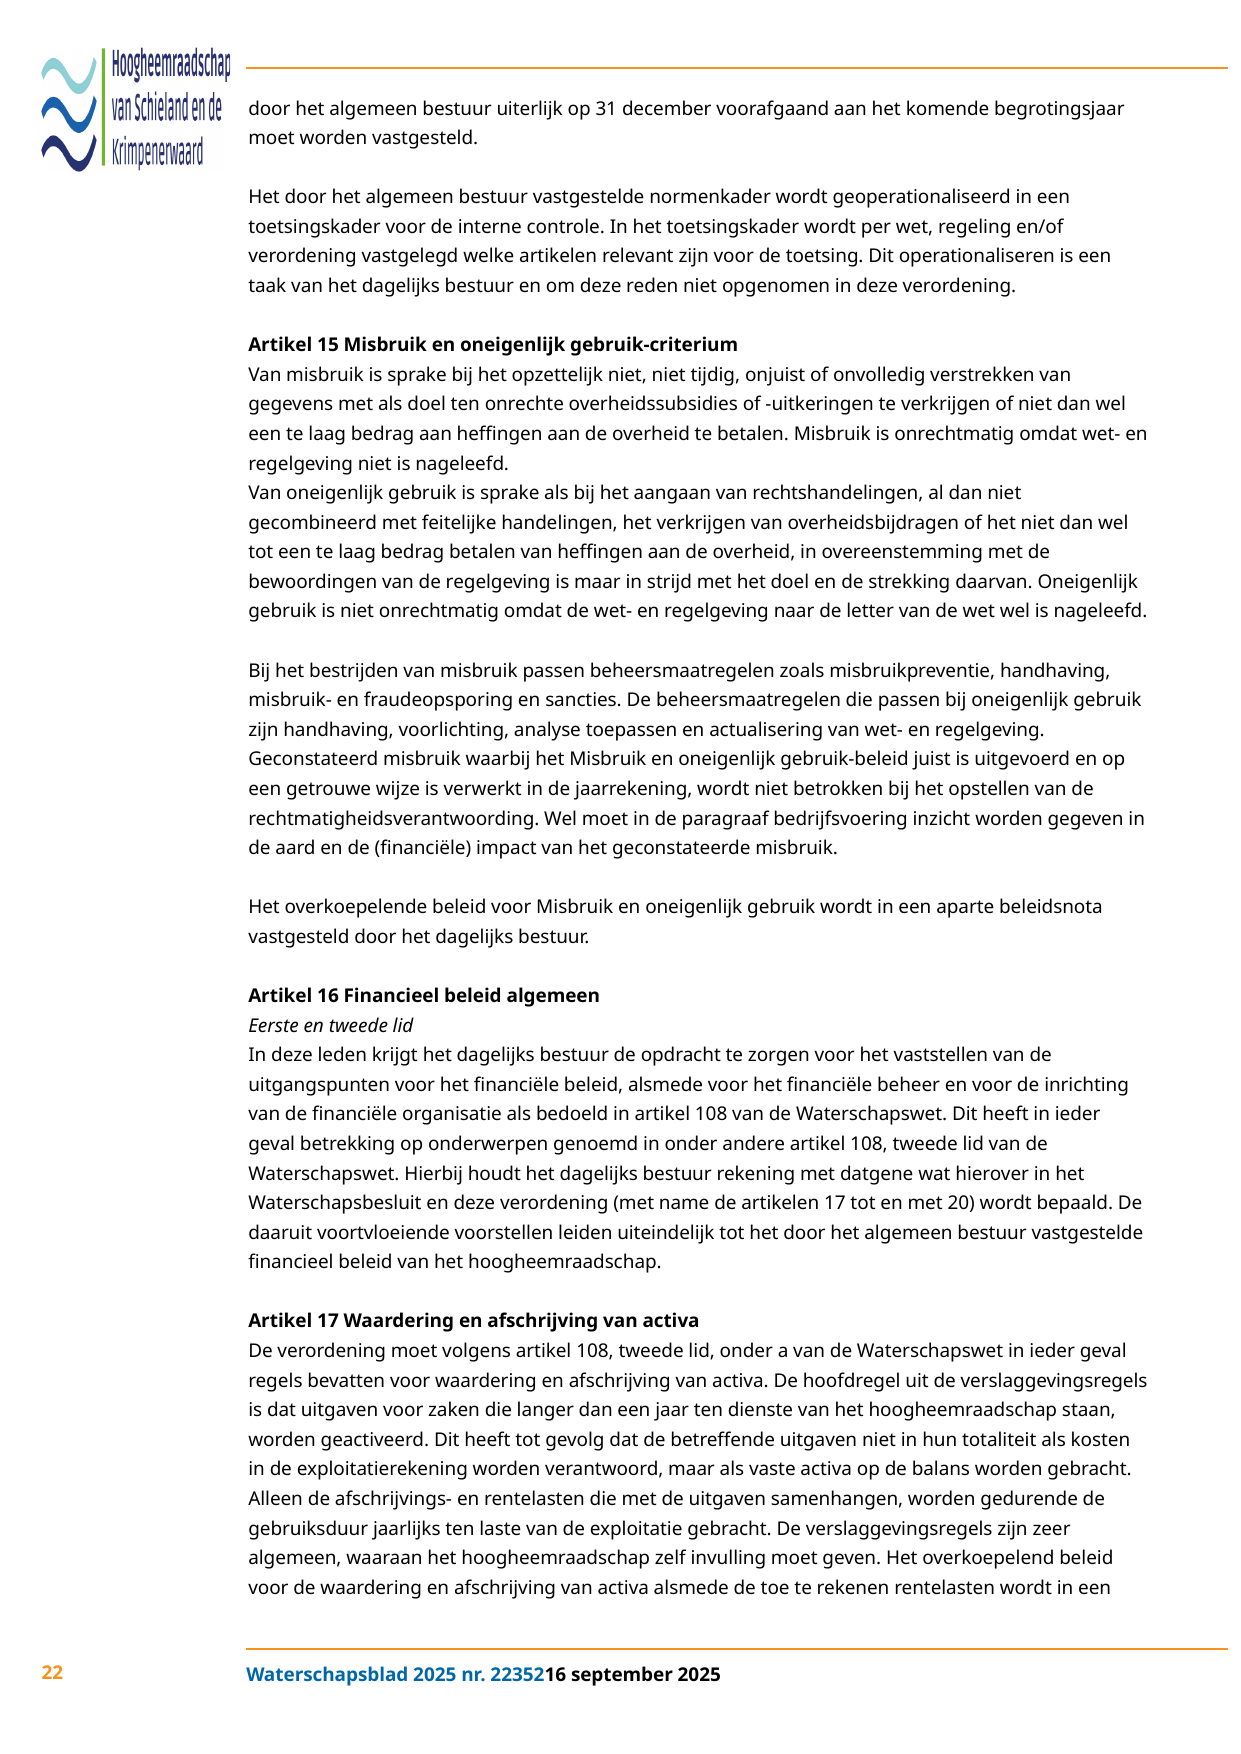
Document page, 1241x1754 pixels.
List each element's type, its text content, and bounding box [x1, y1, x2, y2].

text door het algemeen bestuur uiterlijk op 31 december voorafgaand aan het komende begrotingsjaar moet worden vastgesteld. [248, 95, 1152, 150]
text Eerste en tweede lid [248, 1012, 1152, 1038]
text Artikel 15 Misbruik en oneigenlijk gebruik-criterium [248, 331, 1152, 357]
text Het overkoepelende beleid voor Misbruik en oneigenlijk gebruik wordt in een aparte beleidsnota vastgesteld door het dagelijks bestuur. [248, 893, 1152, 949]
text Artikel 16 Financieel beleid algemeen [248, 982, 1152, 1008]
text Van misbruik is sprake bij het opzettelijk niet, niet tijdig, onjuist of onvolledig verstrekken van gegevens met als doel ten onrechte overheidssubsidies of -uitkeringen te verkrijgen of niet dan wel een te laag bedrag aan heffingen aan de overheid te betalen. Misbruik is onrechtmatig omdat wet- en regelgeving niet is nageleefd. [248, 361, 1152, 476]
text Bij het bestrijden van misbruik passen beheersmaatregelen zoals misbruikpreventie, handhaving, misbruik- en fraudeopsporing en sancties. De beheersmaatregelen die passen bij oneigenlijk gebruik zijn handhaving, voorlichting, analyse toepassen en actualisering van wet- en regelgeving. Geconstateerd misbruik waarbij het Misbruik en oneigenlijk gebruik-beleid juist is uitgevoerd en op een getrouwe wijze is verwerkt in de jaarrekening, wordt niet betrokken bij het opstellen van de rechtmatigheidsverantwoording. Wel moet in de paragraaf bedrijfsvoering inzicht worden gegeven in de aard en de (financiële) impact van het geconstateerde misbruik. [248, 657, 1152, 860]
text Van oneigenlijk gebruik is sprake als bij het aangaan van rechtshandelingen, al dan niet gecombineerd met feitelijke handelingen, het verkrijgen van overheidsbijdragen of het niet dan wel tot een te laag bedrag betalen van heffingen aan de overheid, in overeenstemming met de bewoordingen van de regelgeving is maar in strijd met het doel en de strekking daarvan. Oneigenlijk gebruik is niet onrechtmatig omdat de wet- en regelgeving naar de letter van de wet wel is nageleefd. [248, 479, 1152, 623]
text In deze leden krijgt het dagelijks bestuur de opdracht te zorgen voor het vaststellen van de uitgangspunten voor het financiële beleid, alsmede voor het financiële beheer en voor de inrichting van de financiële organisatie als bedoeld in artikel 108 van de Waterschapswet. Dit heeft in ieder geval betrekking op onderwerpen genoemd in onder andere artikel 108, tweede lid van de Waterschapswet. Hierbij houdt het dagelijks bestuur rekening met datgene wat hierover in het Waterschapsbesluit en deze verordening (met name de artikelen 17 tot en met 20) wordt bepaald. De daaruit voortvloeiende voorstellen leiden uiteindelijk tot het door het algemeen bestuur vastgestelde financieel beleid van het hoogheemraadschap. [248, 1041, 1152, 1274]
text Het door het algemeen bestuur vastgestelde normenkader wordt geoperationaliseerd in een toetsingskader voor de interne controle. In het toetsingskader wordt per wet, regeling en/of verordening vastgelegd welke artikelen relevant zijn voor de toetsing. Dit operationaliseren is een taak van het dagelijks bestuur en om deze reden niet opgenomen in deze verordening. [248, 183, 1152, 298]
text De verordening moet volgens artikel 108, tweede lid, onder a van de Waterschapswet in ieder geval regels bevatten voor waardering en afschrijving van activa. De hoofdregel uit de verslaggevingsregels is dat uitgaven voor zaken die langer dan een jaar ten dienste van het hoogheemraadschap staan, worden geactiveerd. Dit heeft tot gevolg dat de betreffende uitgaven niet in hun totaliteit als kosten in de exploitatierekening worden verantwoord, maar als vaste activa op de balans worden gebracht. Alleen de afschrijvings- en rentelasten die met de uitgaven samenhangen, worden gedurende de gebruiksduur jaarlijks ten laste van de exploitatie gebracht. De verslaggevingsregels zijn zeer algemeen, waaraan het hoogheemraadschap zelf invulling moet geven. Het overkoepelend beleid voor de waardering en afschrijving van activa alsmede de toe te rekenen rentelasten wordt in een [248, 1337, 1152, 1600]
picture [41, 47, 231, 172]
text Artikel 17 Waardering en afschrijving van activa [248, 1308, 1152, 1333]
